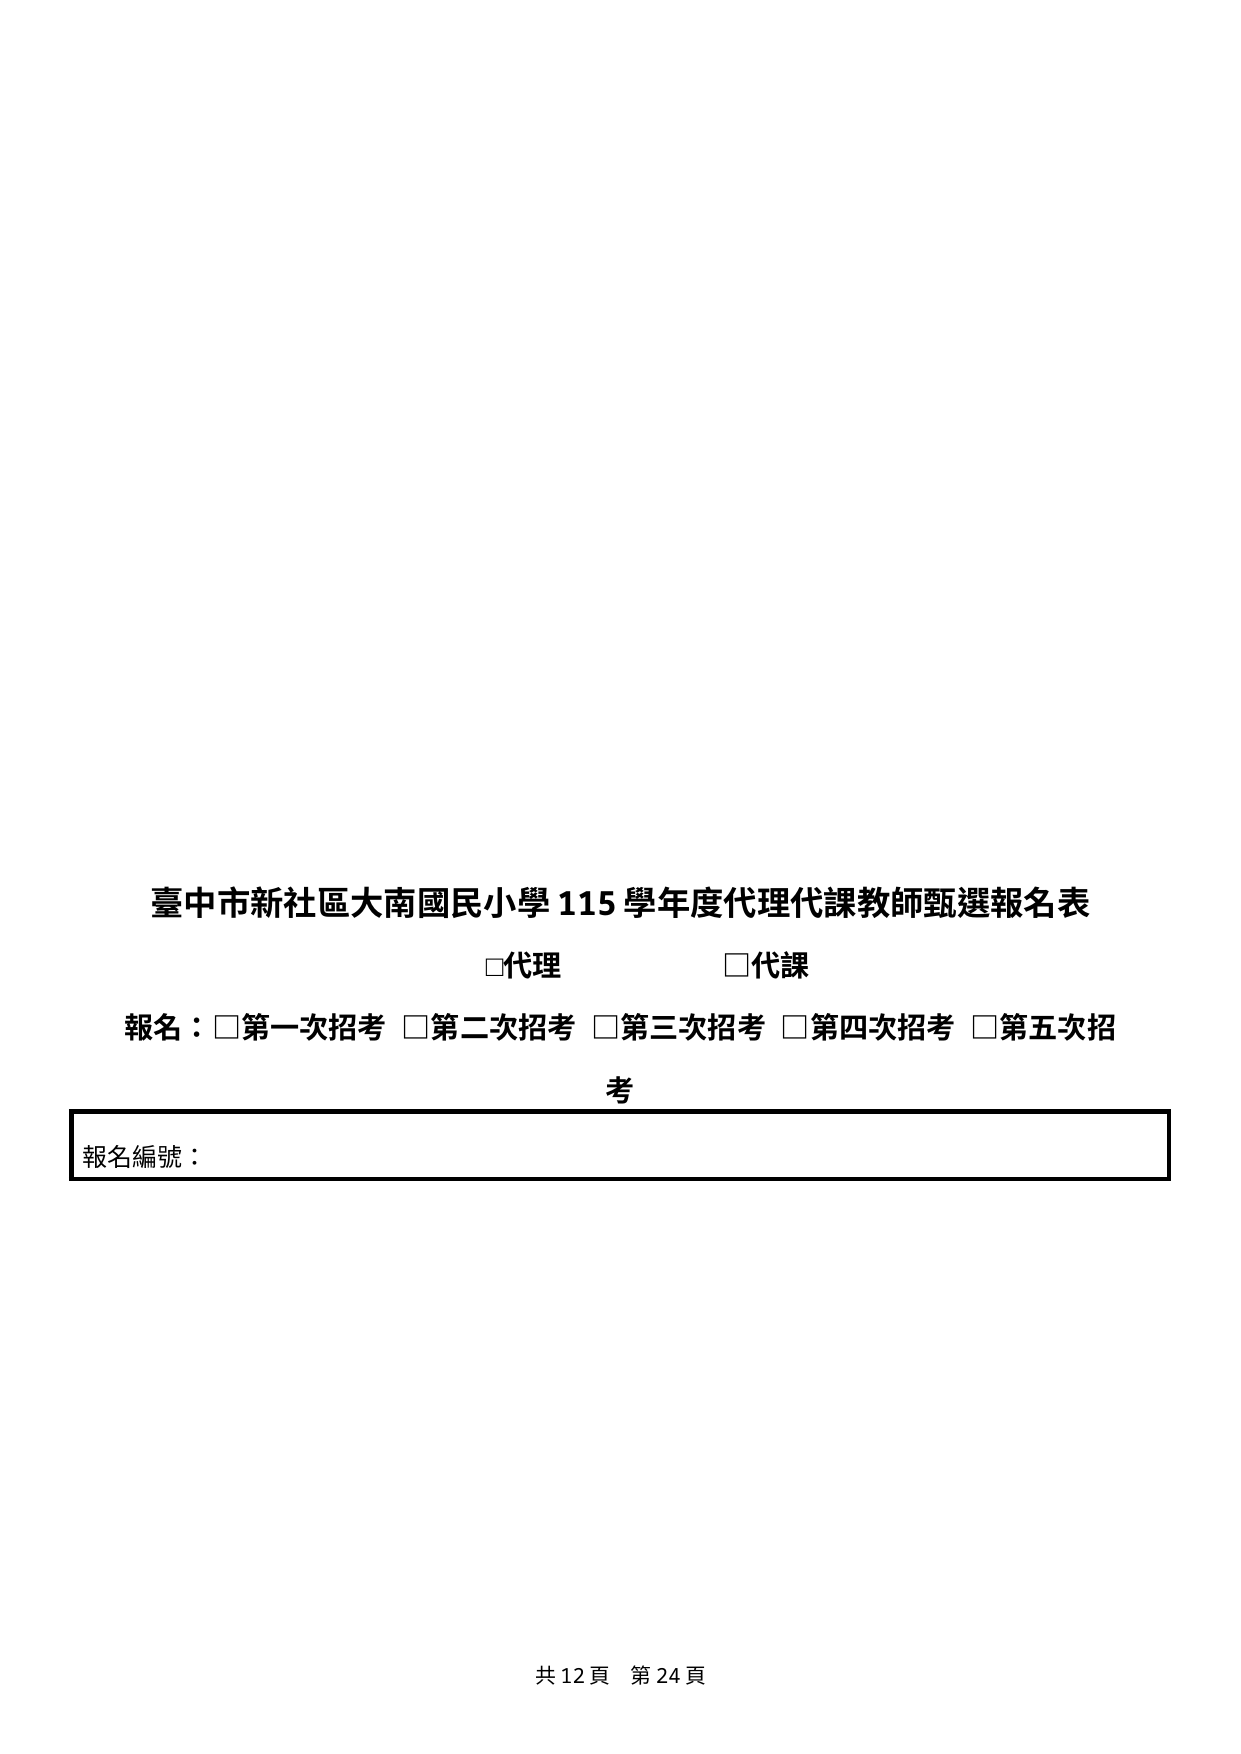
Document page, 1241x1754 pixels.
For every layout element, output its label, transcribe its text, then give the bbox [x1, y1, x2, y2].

text □代理 □代課 [118, 922, 1122, 984]
text 報名：□第一次招考 □第二次招考 □第三次招考 □第四次招考 □第五次招考 [118, 984, 1122, 1109]
text 臺中市新社區大南國民小學115學年度代理代課教師甄選報名表 [118, 859, 1122, 922]
table_header [1020, 1114, 1167, 1176]
table_header 報名編號： [74, 1114, 1020, 1176]
